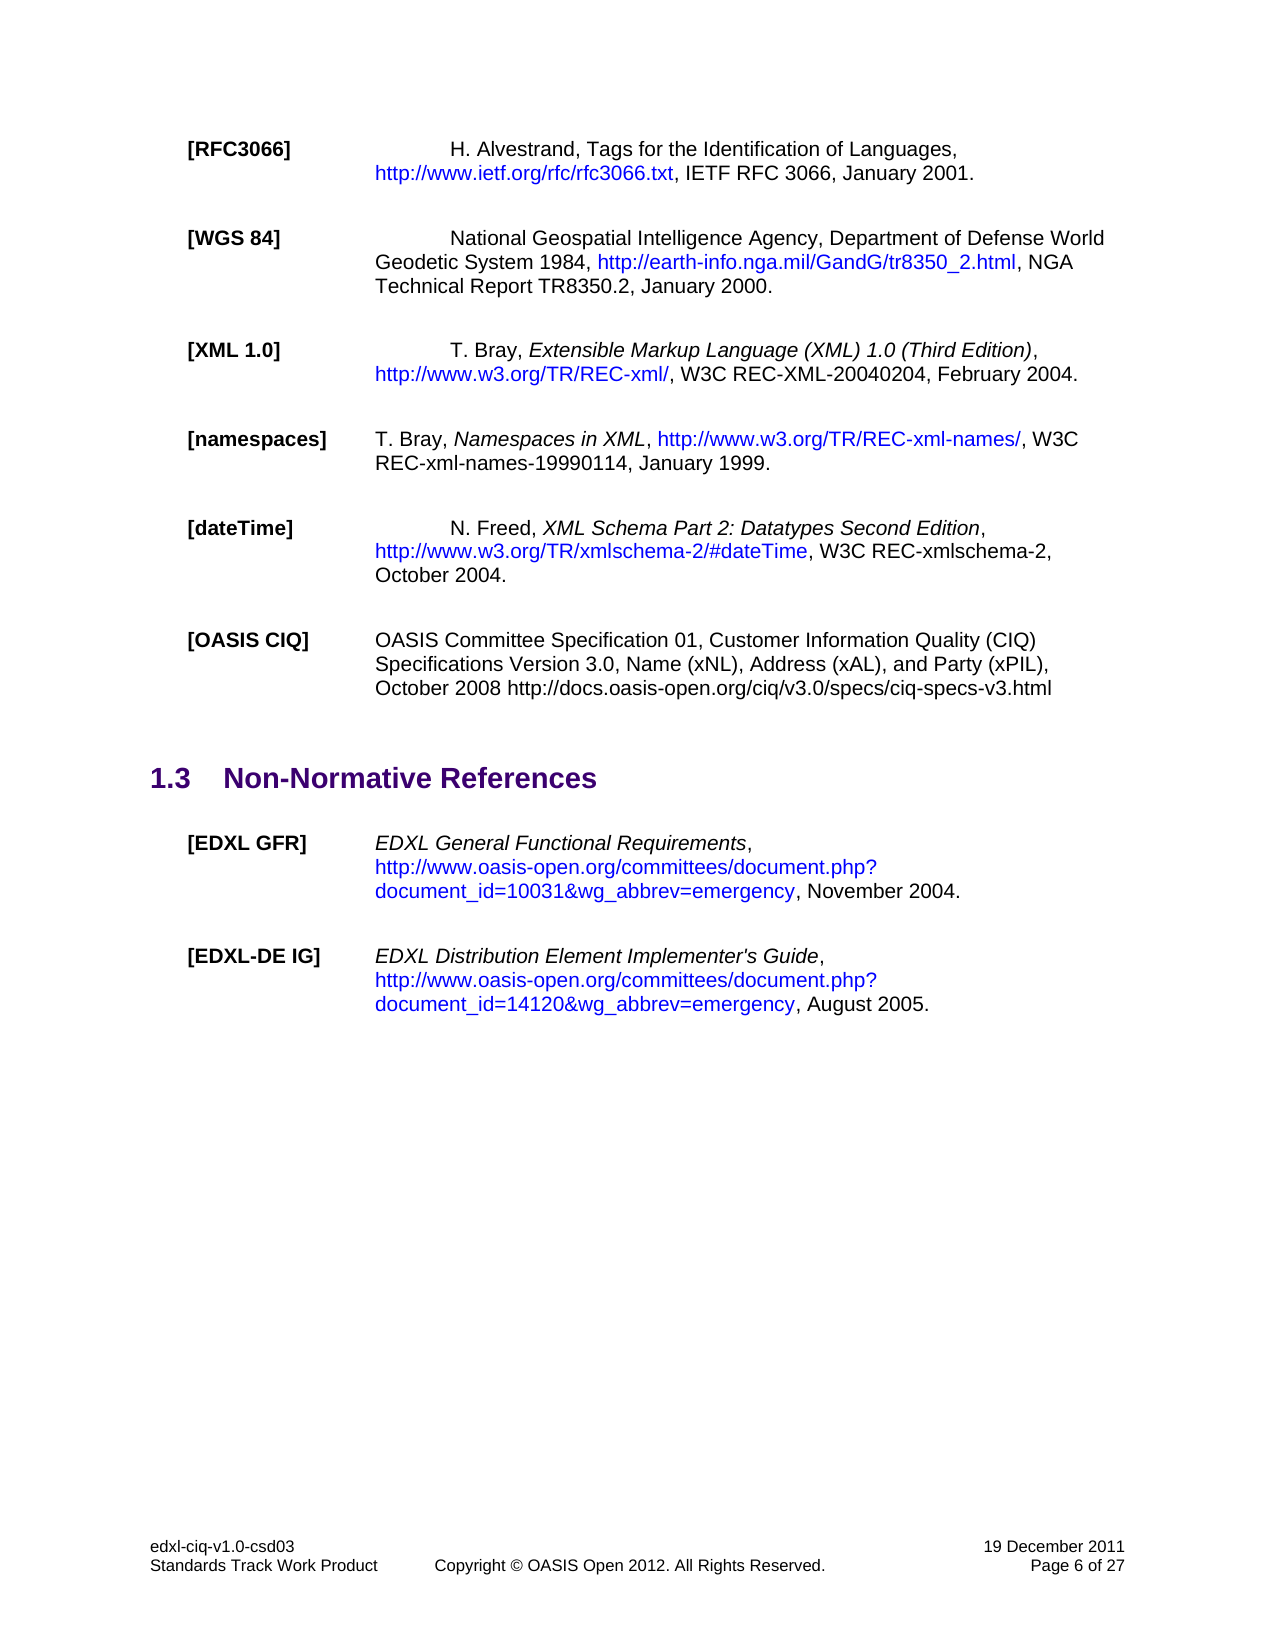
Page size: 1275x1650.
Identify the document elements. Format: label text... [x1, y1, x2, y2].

text [OASIS CIQ] OASIS Committee Specification 01, Customer Information Quality (CIQ) Specifications Version 3.0, Name (xNL), Address (xAL), and Party (xPIL), October 2008 http://docs.oasis-open.org/ciq/v3.0/specs/ciq-specs-v3.html [187, 628, 1125, 700]
text [dateTime] N. Freed, XML Schema Part 2: Datatypes Second Edition, http://www.w3.org/TR/xmlschema-2/#dateTime, W3C REC-xmlschema-2, October 2004. [187, 515, 1125, 587]
subtitle Non-Normative References [150, 761, 1125, 795]
text [EDXL GFR] EDXL General Functional Requirements, http://www.oasis-open.org/committees/document.php?document_id=10031&wg_abbrev=emergency, November 2004. [187, 831, 1125, 903]
text [EDXL-DE IG] EDXL Distribution Element Implementer's Guide, http://www.oasis-open.org/committees/document.php?document_id=14120&wg_abbrev=emergency, August 2005. [187, 944, 1125, 1016]
text [WGS 84] National Geospatial Intelligence Agency, Department of Defense World Geodetic System 1984, http://earth-info.nga.mil/GandG/tr8350_2.html, NGA Technical Report TR8350.2, January 2000. [187, 226, 1125, 298]
text [RFC3066] H. Alvestrand, Tags for the Identification of Languages, http://www.ietf.org/rfc/rfc3066.txt, IETF RFC 3066, January 2001. [187, 137, 1125, 185]
text [XML 1.0] T. Bray, Extensible Markup Language (XML) 1.0 (Third Edition), http://www.w3.org/TR/REC-xml/, W3C REC-XML-20040204, February 2004. [187, 338, 1125, 386]
text [namespaces] T. Bray, Namespaces in XML, http://www.w3.org/TR/REC-xml-names/, W3C REC-xml-names-19990114, January 1999. [187, 427, 1125, 475]
